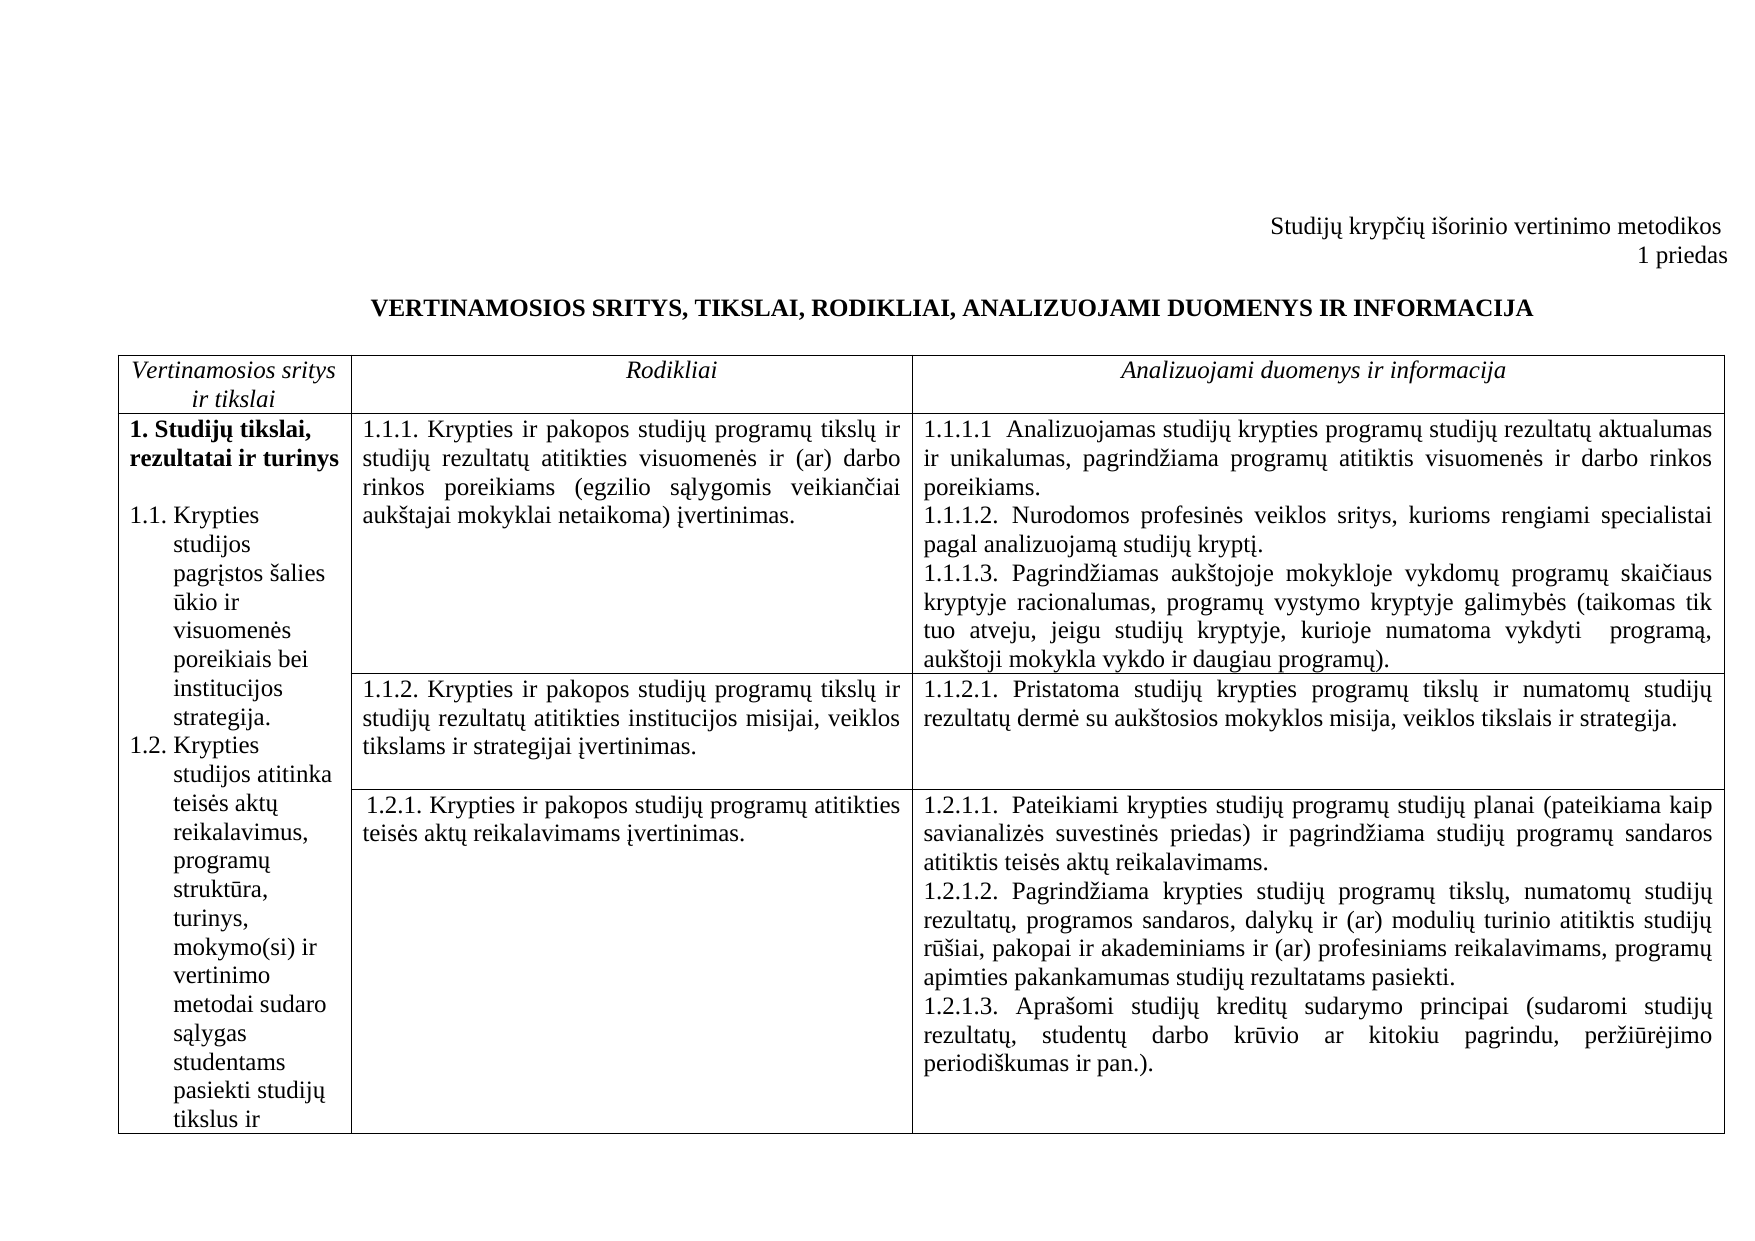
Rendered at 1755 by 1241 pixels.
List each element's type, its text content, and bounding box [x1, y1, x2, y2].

table_cell 1.1.1.1 Analizuojamas studijų krypties programų studijų rezultatų aktualumas ir unikalumas, pagrindžiama programų atitiktis visuomenės ir darbo rinkos poreikiams. 1.1.1.2. Nurodomos profesinės veiklos sritys, kurioms rengiami specialistai pagal analizuojamą studijų kryptį. 1.1.1.3. Pagrindžiamas aukštojoje mokykloje vykdomų programų skaičiaus kryptyje racionalumas, programų vystymo kryptyje galimybės (taikomas tik tuo atveju, jeigu studijų kryptyje, kurioje numatoma vykdyti programą, aukštoji mokykla vykdo ir daugiau programų). [913, 414, 1724, 673]
table_cell 1.2.1. Krypties ir pakopos studijų programų atitikties teisės aktų reikalavimams įvertinimas. [352, 790, 912, 1133]
table_cell 1. Studijų tikslai, rezultatai ir turinys 1.1. Krypties studijos pagrįstos šalies ūkio ir visuomenės poreikiais bei institucijos strategija. 1.2. Krypties studijos atitinka teisės aktų reikalavimus, programų struktūra, turinys, mokymo(si) ir vertinimo metodai sudaro sąlygas studentams pasiekti studijų tikslus ir [119, 414, 351, 1133]
text Studijų krypčių išorinio vertinimo metodikos [118, 211, 1728, 240]
table_cell 1.1.2. Krypties ir pakopos studijų programų tikslų ir studijų rezultatų atitikties institucijos misijai, veiklos tikslams ir strategijai įvertinimas. [352, 674, 912, 789]
table_cell 1.2.1.1. Pateikiami krypties studijų programų studijų planai (pateikiama kaip savianalizės suvestinės priedas) ir pagrindžiama studijų programų sandaros atitiktis teisės aktų reikalavimams. 1.2.1.2. Pagrindžiama krypties studijų programų tikslų, numatomų studijų rezultatų, programos sandaros, dalykų ir (ar) modulių turinio atitiktis studijų rūšiai, pakopai ir akademiniams ir (ar) profesiniams reikalavimams, programų apimties pakankamumas studijų rezultatams pasiekti. 1.2.1.3. Aprašomi studijų kreditų sudarymo principai (sudaromi studijų rezultatų, studentų darbo krūvio ar kitokiu pagrindu, peržiūrėjimo periodiškumas ir pan.). [913, 790, 1724, 1133]
text 1 priedas [118, 240, 1728, 269]
table_cell 1.1.2.1. Pristatoma studijų krypties programų tikslų ir numatomų studijų rezultatų dermė su aukštosios mokyklos misija, veiklos tikslais ir strategija. [913, 674, 1724, 789]
table_header Rodikliai [352, 356, 912, 413]
text VERTINAMOSIOS SRITYS, TIKSLAI, RODIKLIAI, ANALIZUOJAMI DUOMENYS IR INFORMACIJA [118, 293, 1728, 322]
table_cell 1.1.1. Krypties ir pakopos studijų programų tikslų ir studijų rezultatų atitikties visuomenės ir (ar) darbo rinkos poreikiams (egzilio sąlygomis veikiančiai aukštajai mokyklai netaikoma) įvertinimas. [352, 414, 912, 673]
table_header Analizuojami duomenys ir informacija [913, 356, 1724, 413]
table_header Vertinamosios sritys ir tikslai [119, 356, 351, 413]
